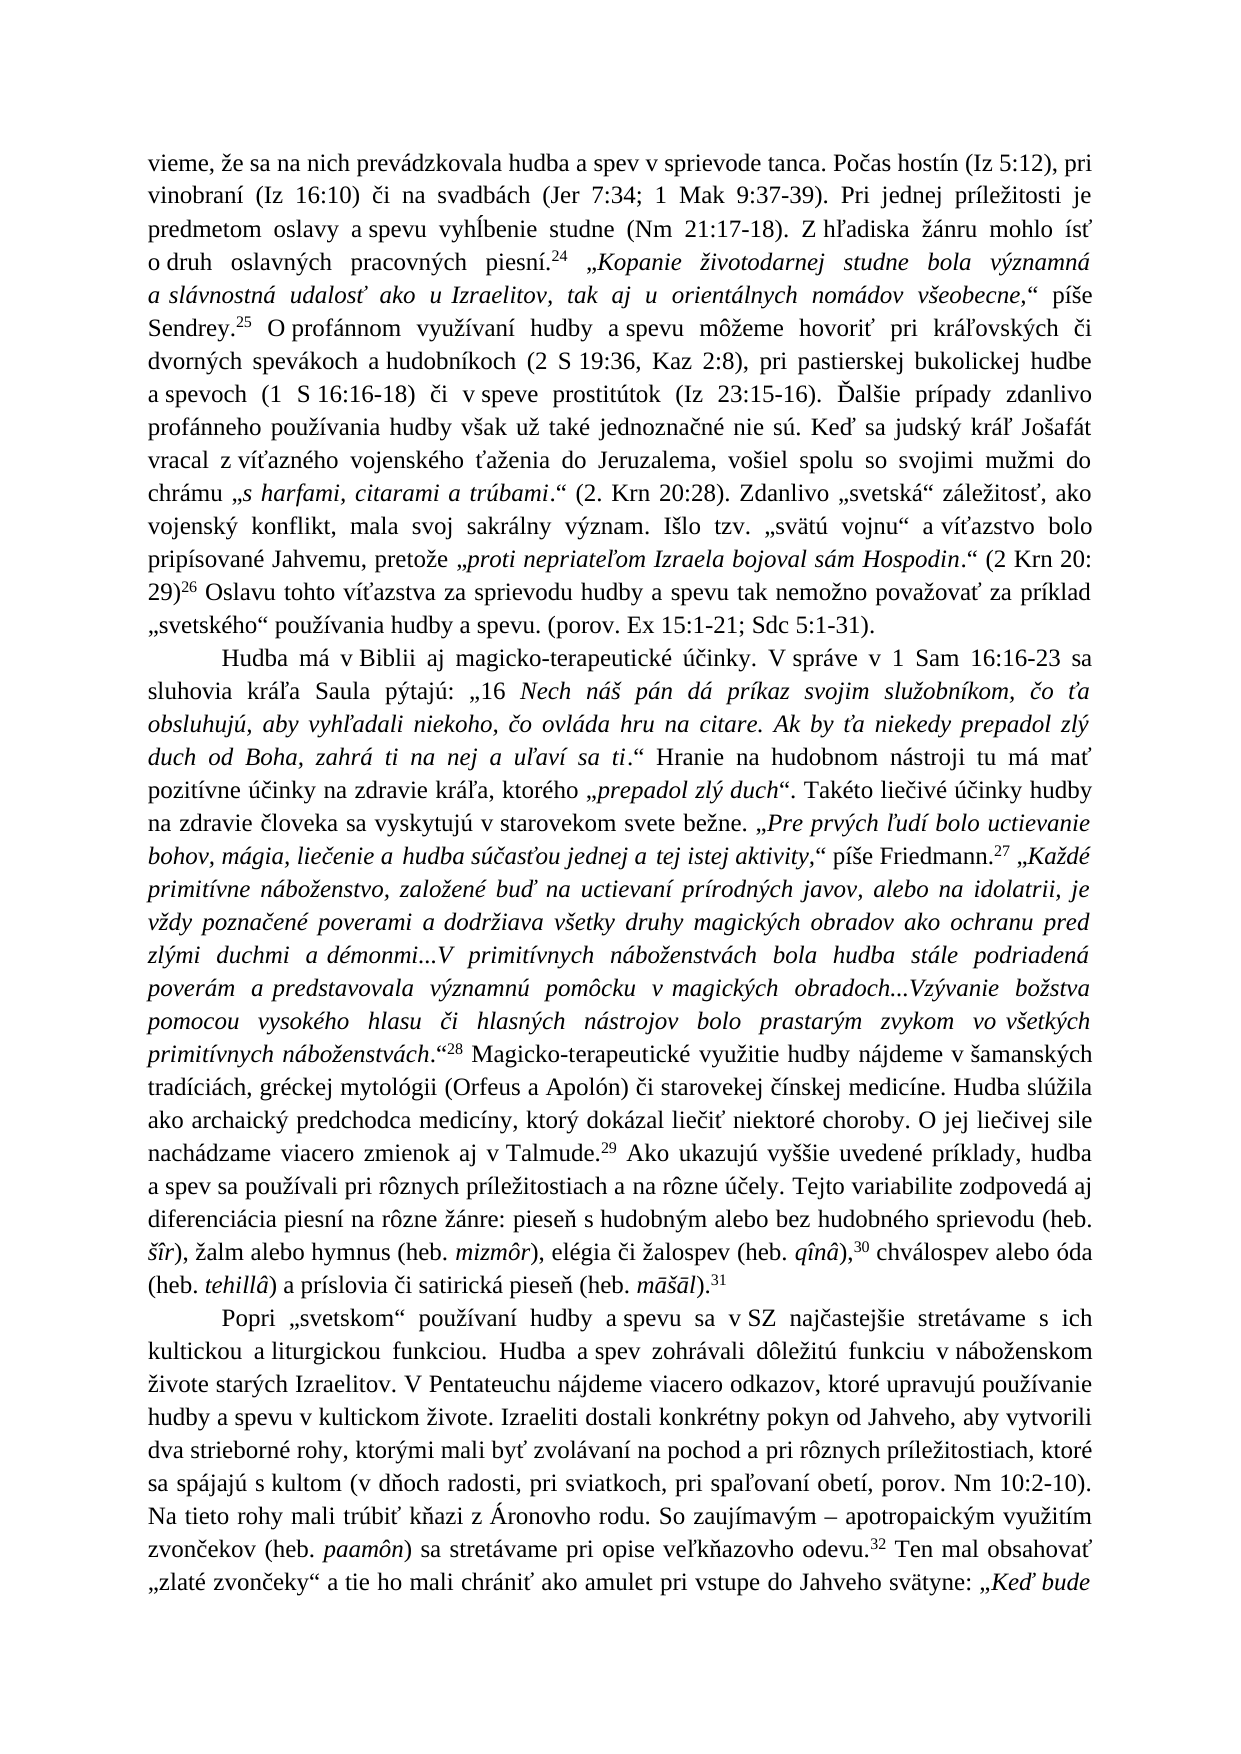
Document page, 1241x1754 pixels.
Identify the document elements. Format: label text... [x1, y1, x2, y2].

text vieme, že sa na nich prevádzkovala hudba a spev v sprievode tanca. Počas hostín (Iz 5:12), pri vinobraní (Iz 16:10) či na svadbách (Jer 7:34; 1 Mak 9:37-39). Pri jednej príležitosti je predmetom oslavy a spevu vyhĺbenie studne (Nm 21:17-18). Z hľadiska žánru mohlo ísť o druh oslavných pracovných piesní. „Kopanie životodarnej studne bola významná a slávnostná udalosť ako u Izraelitov, tak aj u orientálnych nomádov všeobecne,“ píše Sendrey. O profánnom využívaní hudby a spevu môžeme hovoriť pri kráľovských či dvorných spevákoch a hudobníkoch (2 S 19:36, Kaz 2:8), pri pastierskej bukolickej hudbe a spevoch (1 S 16:16-18) či v speve prostitútok (Iz 23:15-16). Ďalšie prípady zdanlivo profánneho používania hudby však už také jednoznačné nie sú. Keď sa judský kráľ Jošafát vracal z víťazného vojenského ťaženia do Jeruzalema, vošiel spolu so svojimi mužmi do chrámu „s harfami, citarami a trúbami.“ (2. Krn 20:28). Zdanlivo „svetská“ záležitosť, ako vojenský konflikt, mala svoj sakrálny význam. Išlo tzv. „svätú vojnu“ a víťazstvo bolo pripísované Jahvemu, pretože „proti nepriateľom Izraela bojoval sám Hospodin.“ (2 Krn 20: 29) Oslavu tohto víťazstva za sprievodu hudby a spevu tak nemožno považovať za príklad „svetského“ používania hudby a spevu. (porov. Ex 15:1-21; Sdc 5:1-31). [148, 148, 1093, 639]
text Popri „svetskom“ používaní hudby a spevu sa v SZ najčastejšie stretávame s ich kultickou a liturgickou funkciou. Hudba a spev zohrávali dôležitú funkciu v náboženskom živote starých Izraelitov. V Pentateuchu nájdeme viacero odkazov, ktoré upravujú používanie hudby a spevu v kultickom živote. Izraeliti dostali konkrétny pokyn od Jahveho, aby vytvorili dva strieborné rohy, ktorými mali byť zvolávaní na pochod a pri rôznych príležitostiach, ktoré sa spájajú s kultom (v dňoch radosti, pri sviatkoch, pri spaľovaní obetí, porov. Nm 10:2-10). Na tieto rohy mali trúbiť kňazi z Áronovho rodu. So zaujímavým – apotropaickým využitím zvončekov (heb. paamôn) sa stretávame pri opise veľkňazovho odevu. Ten mal obsahovať „zlaté zvončeky“ a tie ho mali chrániť ako amulet pri vstupe do Jahveho svätyne: „Keď bude [148, 1303, 1093, 1596]
text Hudba má v Biblii aj magicko-terapeutické účinky. V správe v 1 Sam 16:16-23 sa sluhovia kráľa Saula pýtajú: „16 Nech náš pán dá príkaz svojim služobníkom, čo ťa obsluhujú, aby vyhľadali niekoho, čo ovláda hru na citare. Ak by ťa niekedy prepadol zlý duch od Boha, zahrá ti na nej a uľaví sa ti.“ Hranie na hudobnom nástroji tu má mať pozitívne účinky na zdravie kráľa, ktorého „prepadol zlý duch“. Takéto liečivé účinky hudby na zdravie človeka sa vyskytujú v starovekom svete bežne. „Pre prvých ľudí bolo uctievanie bohov, mágia, liečenie a hudba súčasťou jednej a tej istej aktivity,“ píše Friedmann. „Každé primitívne náboženstvo, založené buď na uctievaní prírodných javov, alebo na idolatrii, je vždy poznačené poverami a dodržiava všetky druhy magických obradov ako ochranu pred zlými duchmi a démonmi...V primitívnych náboženstvách bola hudba stále podriadená poverám a predstavovala významnú pomôcku v magických obradoch...Vzývanie božstva pomocou vysokého hlasu či hlasných nástrojov bolo prastarým zvykom vo všetkých primitívnych náboženstvách.“ Magicko-terapeutické využitie hudby nájdeme v šamanských tradíciách, gréckej mytológii (Orfeus a Apolón) či starovekej čínskej medicíne. Hudba slúžila ako archaický predchodca medicíny, ktorý dokázal liečiť niektoré choroby. O jej liečivej sile nachádzame viacero zmienok aj v Talmude. Ako ukazujú vyššie uvedené príklady, hudba a spev sa používali pri rôznych príležitostiach a na rôzne účely. Tejto variabilite zodpovedá aj diferenciácia piesní na rôzne žánre: pieseň s hudobným alebo bez hudobného sprievodu (heb. šîr), žalm alebo hymnus (heb. mizmôr), elégia či žalospev (heb. qînâ), chválospev alebo óda (heb. tehillâ) a príslovia či satirická pieseň (heb. māšāl). [148, 643, 1093, 1299]
